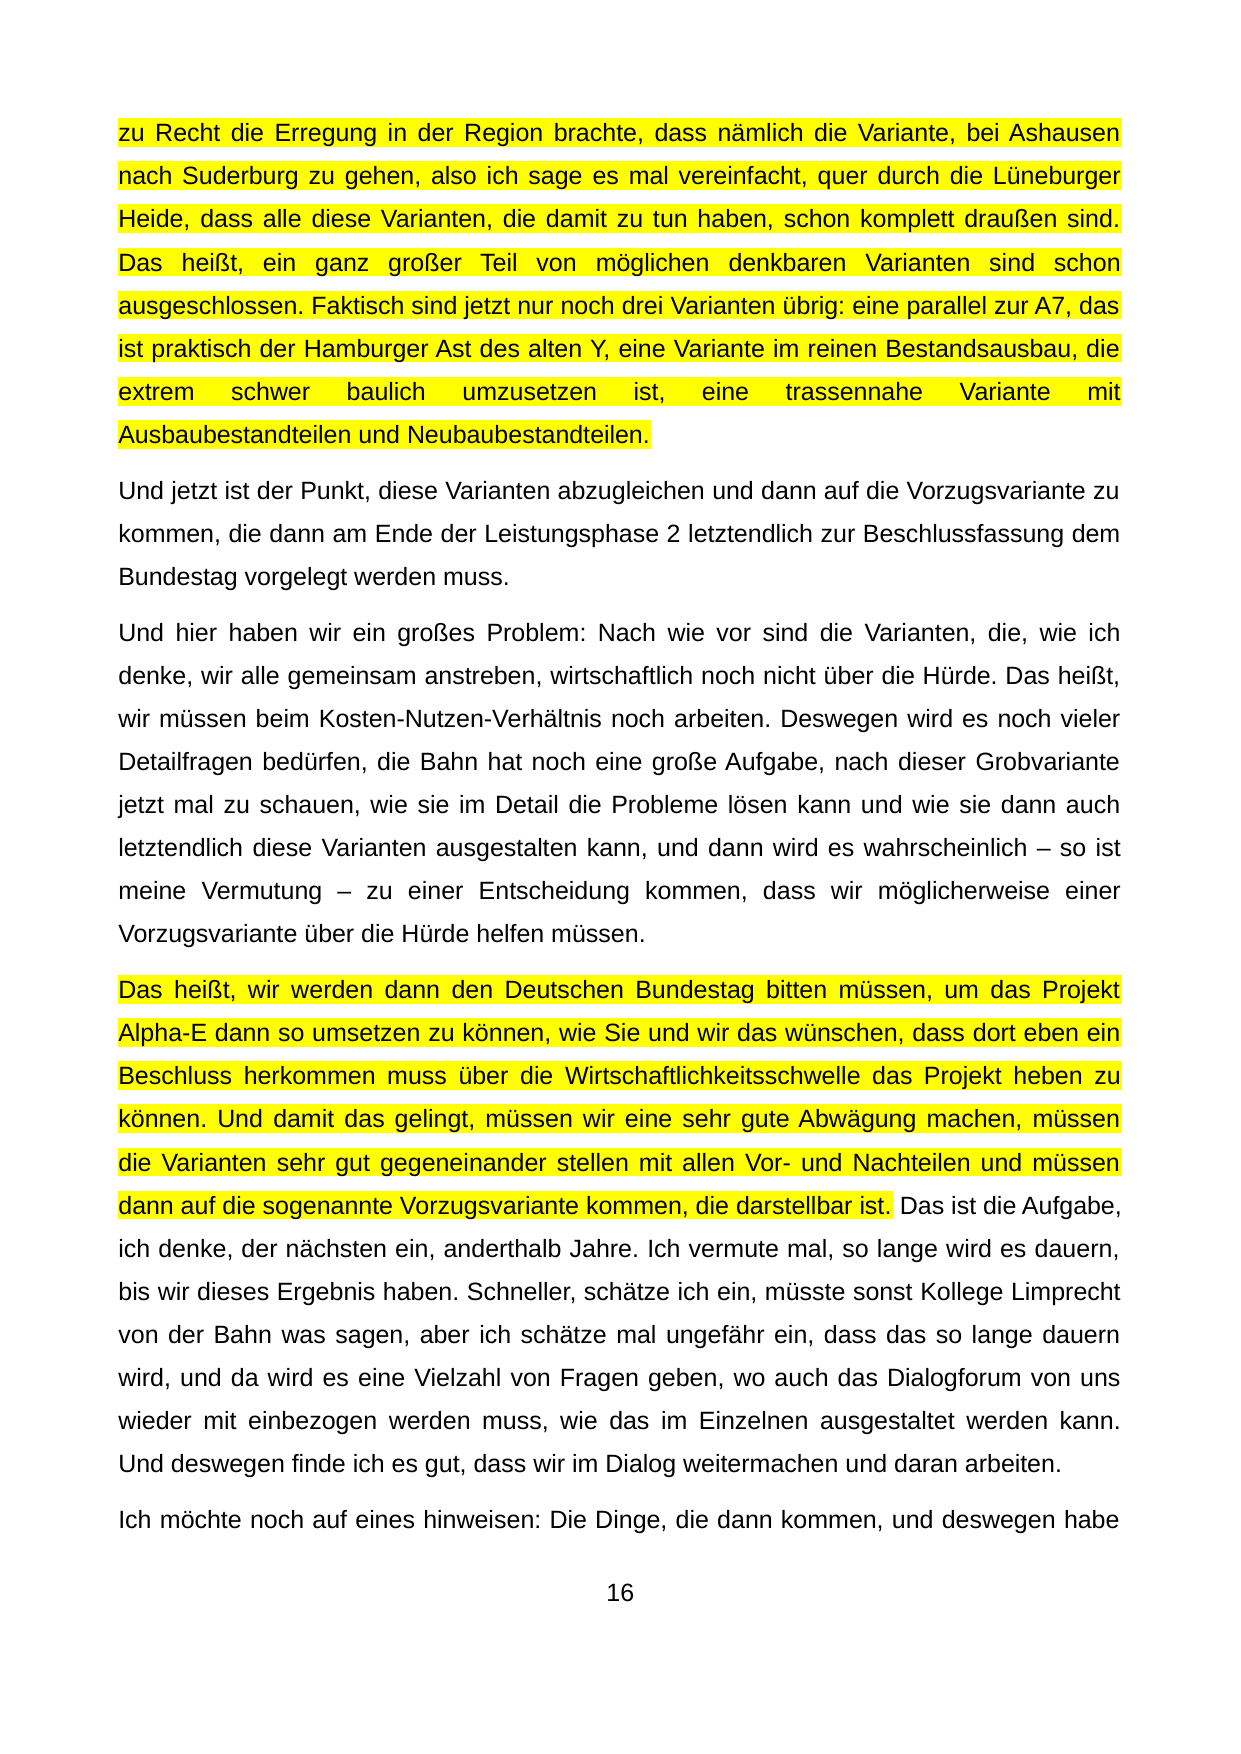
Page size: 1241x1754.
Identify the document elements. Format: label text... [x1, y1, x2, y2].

text Und hier haben wir ein großes Problem: Nach wie vor sind die Varianten, die, wie ich denke, wir alle gemeinsam anstreben, wirtschaftlich noch nicht über die Hürde. Das heißt, wir müssen beim Kosten-Nutzen-Verhältnis noch arbeiten. Deswegen wird es noch vieler Detailfragen bedürfen, die Bahn hat noch eine große Aufgabe, nach dieser Grobvariante jetzt mal zu schauen, wie sie im Detail die Probleme lösen kann und wie sie dann auch letztendlich diese Varianten ausgestalten kann, und dann wird es wahrscheinlich – so ist meine Vermutung – zu einer Entscheidung kommen, dass wir möglicherweise einer Vorzugsvariante über die Hürde helfen müssen. [118, 617, 1122, 948]
text Ich möchte noch auf eines hinweisen: Die Dinge, die dann kommen, und deswegen habe [118, 1505, 1122, 1534]
text Und jetzt ist der Punkt, diese Varianten abzugleichen und dann auf die Vorzugsvariante zu kommen, die dann am Ende der Leistungsphase 2 letztendlich zur Beschlussfassung dem Bundestag vorgelegt werden muss. [118, 476, 1122, 591]
text Das heißt, wir werden dann den Deutschen Bundestag bitten müssen, um das Projekt Alpha-E dann so umsetzen zu können, wie Sie und wir das wünschen, dass dort eben ein Beschluss herkommen muss über die Wirtschaftlichkeitsschwelle das Projekt heben zu können. Und damit das gelingt, müssen wir eine sehr gute Abwägung machen, müssen die Varianten sehr gut gegeneinander stellen mit allen Vor- und Nachteilen und müssen dann auf die sogenannte Vorzugsvariante kommen, die darstellbar ist. Das ist die Aufgabe, ich denke, der nächsten ein, anderthalb Jahre. Ich vermute mal, so lange wird es dauern, bis wir dieses Ergebnis haben. Schneller, schätze ich ein, müsste sonst Kollege Limprecht von der Bahn was sagen, aber ich schätze mal ungefähr ein, dass das so lange dauern wird, und da wird es eine Vielzahl von Fragen geben, wo auch das Dialogforum von uns wieder mit einbezogen werden muss, wie das im Einzelnen ausgestaltet werden kann. Und deswegen finde ich es gut, dass wir im Dialog weitermachen und daran arbeiten. [118, 975, 1122, 1478]
text zu Recht die Erregung in der Region brachte, dass nämlich die Variante, bei Ashausen nach Suderburg zu gehen, also ich sage es mal vereinfacht, quer durch die Lüneburger Heide, dass alle diese Varianten, die damit zu tun haben, schon komplett draußen sind. Das heißt, ein ganz großer Teil von möglichen denkbaren Varianten sind schon ausgeschlossen. Faktisch sind jetzt nur noch drei Varianten übrig: eine parallel zur A7, das ist praktisch der Hamburger Ast des alten Y, eine Variante im reinen Bestandsausbau, die extrem schwer baulich umzusetzen ist, eine trassennahe Variante mit Ausbaubestandteilen und Neubaubestandteilen. [118, 118, 1122, 449]
